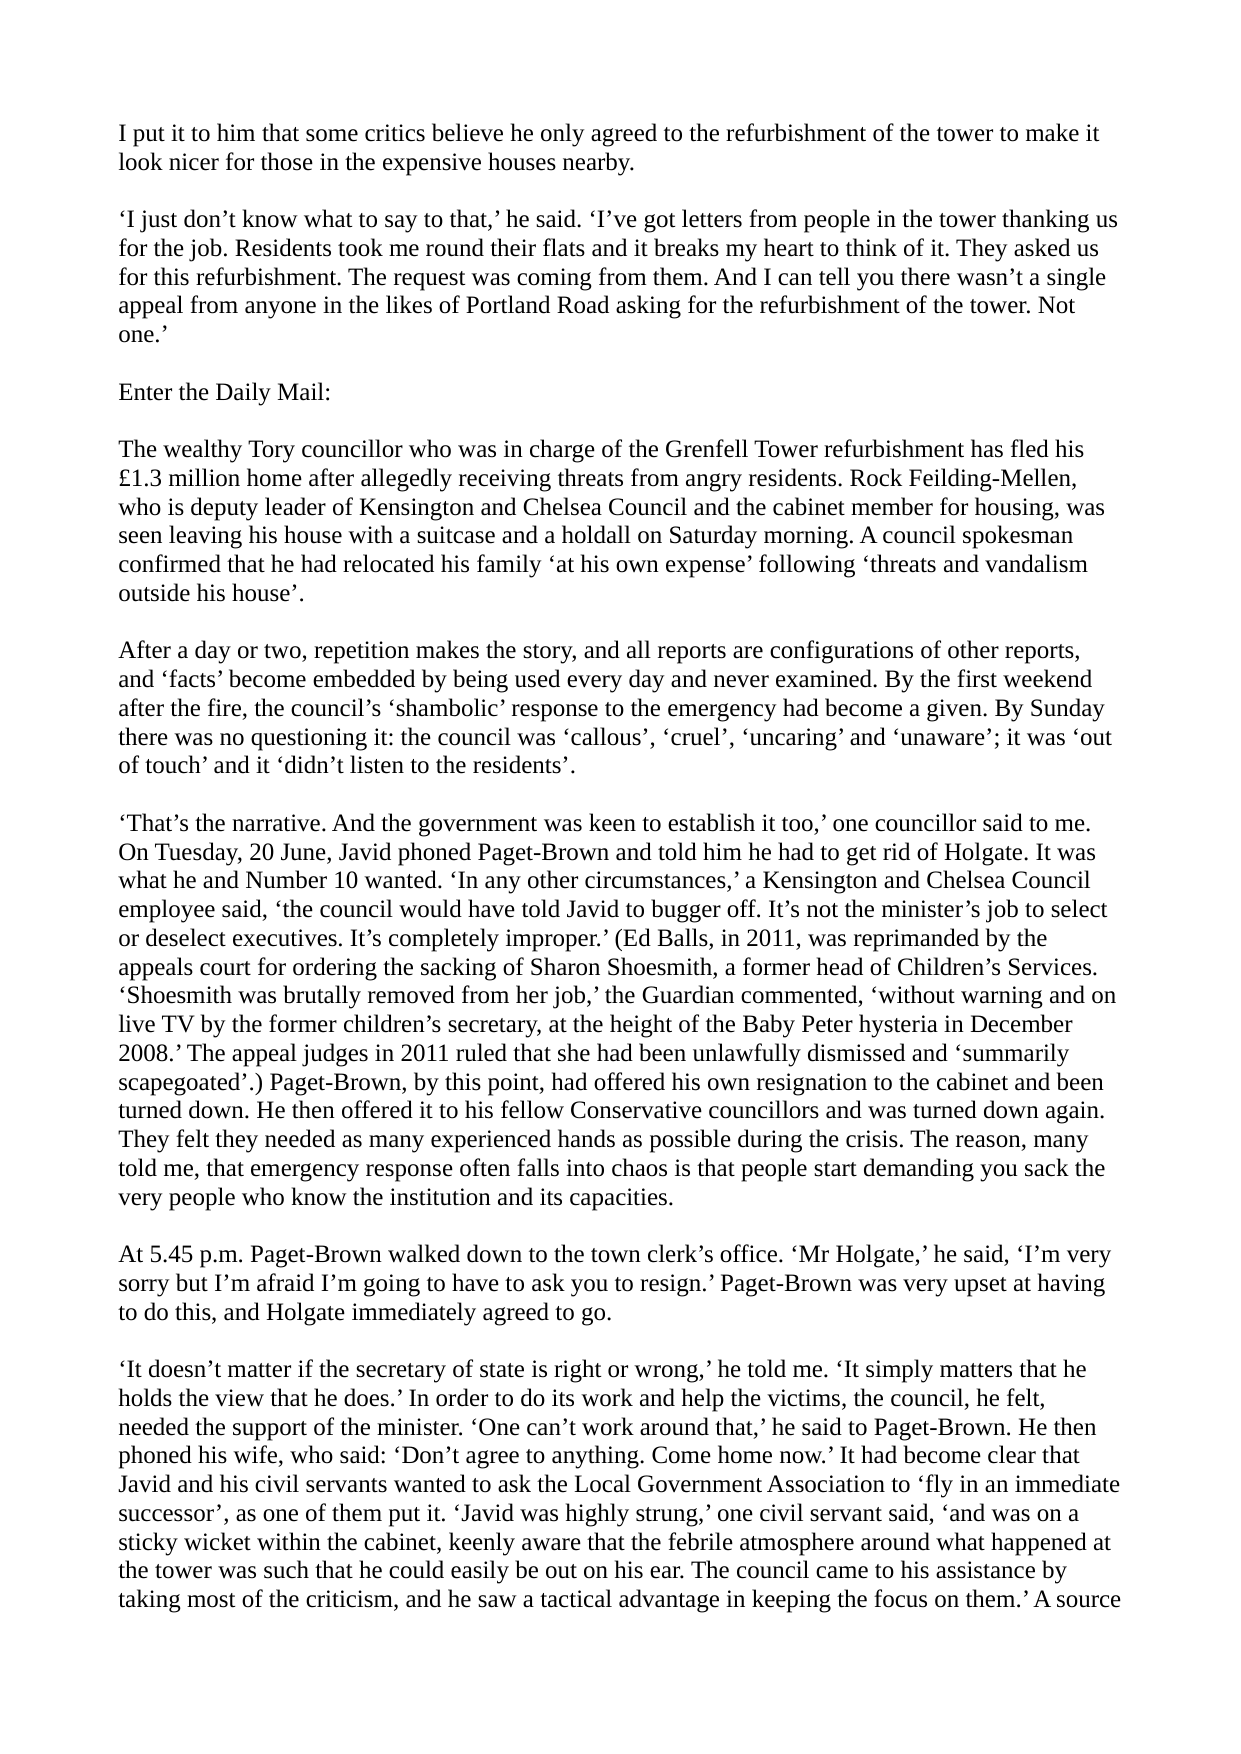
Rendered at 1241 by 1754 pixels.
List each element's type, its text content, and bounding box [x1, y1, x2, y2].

text I put it to him that some critics believe he only agreed to the refurbishment of the tower to make it look nicer for those in the expensive houses nearby. [118, 118, 1122, 176]
text ‘That’s the narrative. And the government was keen to establish it too,’ one councillor said to me. On Tuesday, 20 June, Javid phoned Paget-Brown and told him he had to get rid of Holgate. It was what he and Number 10 wanted. ‘In any other circumstances,’ a Kensington and Chelsea Council employee said, ‘the council would have told Javid to bugger off. It’s not the minister’s job to select or deselect executives. It’s completely improper.’ (Ed Balls, in 2011, was reprimanded by the appeals court for ordering the sacking of Sharon Shoesmith, a former head of Children’s Services. ‘Shoesmith was brutally removed from her job,’ the Guardian commented, ‘without warning and on live TV by the former children’s secretary, at the height of the Baby Peter hysteria in December 2008.’ The appeal judges in 2011 ruled that she had been unlawfully dismissed and ‘summarily scapegoated’.) Paget-Brown, by this point, had offered his own resignation to the cabinet and been turned down. He then offered it to his fellow Conservative councillors and was turned down again. They felt they needed as many experienced hands as possible during the crisis. The reason, many told me, that emergency response often falls into chaos is that people start demanding you sack the very people who know the institution and its capacities. [118, 808, 1122, 1211]
text Enter the Daily Mail: [118, 377, 1122, 406]
text At 5.45 p.m. Paget-Brown walked down to the town clerk’s office. ‘Mr Holgate,’ he said, ‘I’m very sorry but I’m afraid I’m going to have to ask you to resign.’ Paget-Brown was very upset at having to do this, and Holgate immediately agreed to go. [118, 1239, 1122, 1326]
text ‘It doesn’t matter if the secretary of state is right or wrong,’ he told me. ‘It simply matters that he holds the view that he does.’ In order to do its work and help the victims, the council, he felt, needed the support of the minister. ‘One can’t work around that,’ he said to Paget-Brown. He then phoned his wife, who said: ‘Don’t agree to anything. Come home now.’ It had become clear that Javid and his civil servants wanted to ask the Local Government Association to ‘fly in an immediate successor’, as one of them put it. ‘Javid was highly strung,’ one civil servant said, ‘and was on a sticky wicket within the cabinet, keenly aware that the febrile atmosphere around what happened at the tower was such that he could easily be out on his ear. The council came to his assistance by taking most of the criticism, and he saw a tactical advantage in keeping the focus on them.’ A source [118, 1354, 1122, 1613]
text ‘I just don’t know what to say to that,’ he said. ‘I’ve got letters from people in the tower thanking us for the job. Residents took me round their flats and it breaks my heart to think of it. They asked us for this refurbishment. The request was coming from them. And I can tell you there wasn’t a single appeal from anyone in the likes of Portland Road asking for the refurbishment of the tower. Not one.’ [118, 204, 1122, 348]
text The wealthy Tory councillor who was in charge of the Grenfell Tower refurbishment has fled his £1.3 million home after allegedly receiving threats from angry residents. Rock Feilding-Mellen, who is deputy leader of Kensington and Chelsea Council and the cabinet member for housing, was seen leaving his house with a suitcase and a holdall on Saturday morning. A council spokesman confirmed that he had relocated his family ‘at his own expense’ following ‘threats and vandalism outside his house’. [118, 434, 1122, 607]
text After a day or two, repetition makes the story, and all reports are configurations of other reports, and ‘facts’ become embedded by being used every day and never examined. By the first weekend after the fire, the council’s ‘shambolic’ response to the emergency had become a given. By Sunday there was no questioning it: the council was ‘callous’, ‘cruel’, ‘uncaring’ and ‘unaware’; it was ‘out of touch’ and it ‘didn’t listen to the residents’. [118, 636, 1122, 779]
